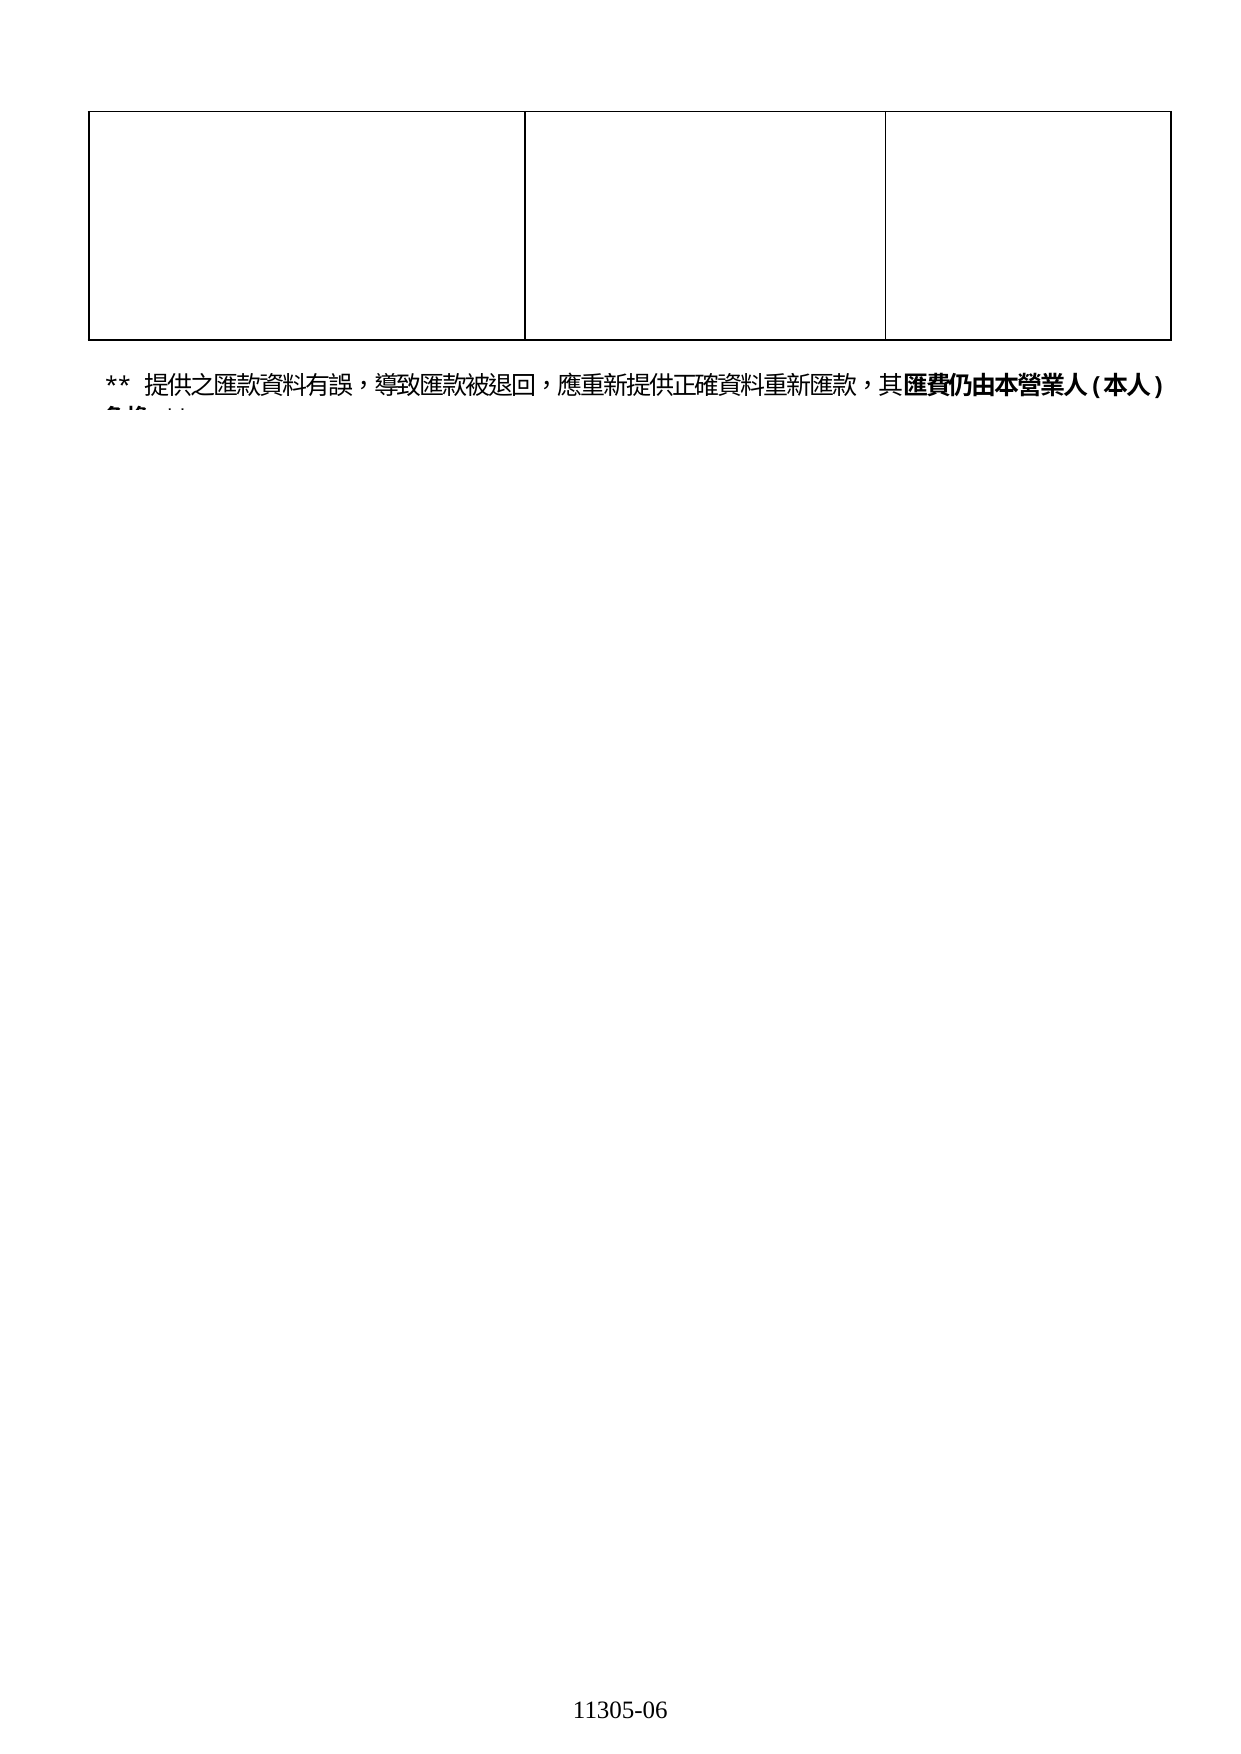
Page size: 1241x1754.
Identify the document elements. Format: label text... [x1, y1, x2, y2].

table_cell [526, 112, 885, 339]
text ** 提供之匯款資料有誤，導致匯款被退回，應重新提供正確資料重新匯款，其匯費仍由本營業人(本人) 負擔 ** [104, 368, 1179, 409]
table_cell [886, 112, 1170, 339]
table_cell [90, 112, 524, 339]
